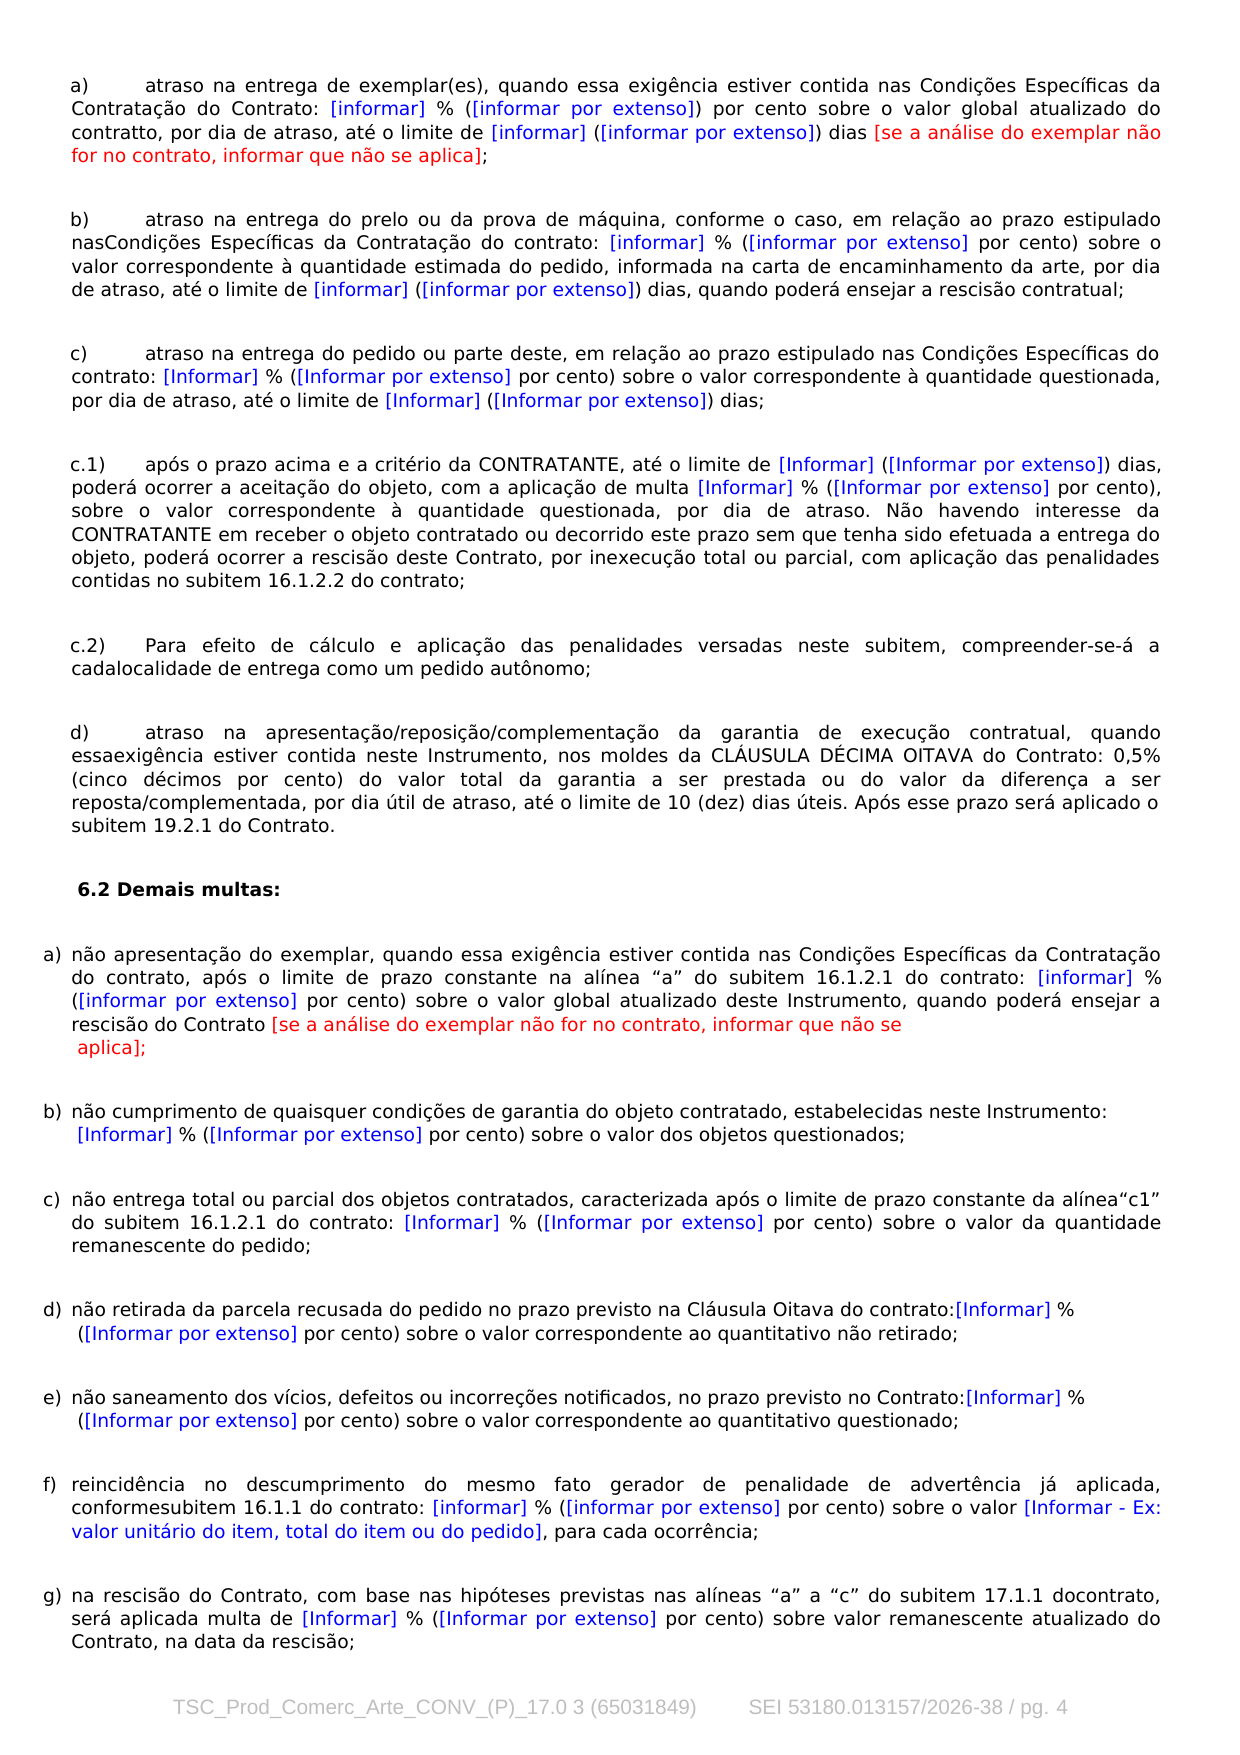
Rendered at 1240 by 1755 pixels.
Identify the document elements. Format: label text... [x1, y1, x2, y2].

list não saneamento dos vícios, defeitos ou incorreções notificados, no prazo previsto no Contrato:[Informar] % [43, 1387, 1162, 1408]
text aplica]; [77, 1037, 1162, 1059]
list na rescisão do Contrato, com base nas hipóteses previstas nas alíneas “a” a “c” do subitem 17.1.1 docontrato, será aplicada multa de [Informar] % ([Informar por extenso] por cento) sobre valor remanescente atualizado do Contrato, na data da rescisão; [43, 1585, 1162, 1653]
list atraso na apresentação/reposição/complementação da garantia de execução contratual, quando essaexigência estiver contida neste Instrumento, nos moldes da CLÁUSULA DÉCIMA OITAVA do Contrato: 0,5% (cinco décimos por cento) do valor total da garantia a ser prestada ou do valor da diferença a ser reposta/complementada, por dia útil de atraso, até o limite de 10 (dez) dias úteis. Após esse prazo será aplicado o subitem 19.2.1 do Contrato. [70, 722, 1162, 837]
list após o prazo acima e a critério da CONTRATANTE, até o limite de [Informar] ([Informar por extenso]) dias, poderá ocorrer a aceitação do objeto, com a aplicação de multa [Informar] % ([Informar por extenso] por cento), sobre o valor correspondente à quantidade questionada, por dia de atraso. Não havendo interesse da CONTRATANTE em receber o objeto contratado ou decorrido este prazo sem que tenha sido efetuada a entrega do objeto, poderá ocorrer a rescisão deste Contrato, por inexecução total ou parcial, com aplicação das penalidades contidas no subitem 16.1.2.2 do contrato; [70, 454, 1162, 592]
list atraso na entrega do pedido ou parte deste, em relação ao prazo estipulado nas Condições Específicas do contrato: [Informar] % ([Informar por extenso] por cento) sobre o valor correspondente à quantidade questionada, por dia de atraso, até o limite de [Informar] ([Informar por extenso]) dias; [70, 343, 1162, 412]
list atraso na entrega de exemplar(es), quando essa exigência estiver contida nas Condições Específicas da Contratação do Contrato: [informar] % ([informar por extenso]) por cento sobre o valor global atualizado do contratto, por dia de atraso, até o limite de [informar] ([informar por extenso]) dias [se a análise do exemplar não for no contrato, informar que não se aplica]; [70, 75, 1162, 167]
list não retirada da parcela recusada do pedido no prazo previsto na Cláusula Oitava do contrato:[Informar] % [43, 1299, 1162, 1321]
list Para efeito de cálculo e aplicação das penalidades versadas neste subitem, compreender-se-á a cadalocalidade de entrega como um pedido autônomo; [70, 634, 1162, 680]
list não cumprimento de quaisquer condições de garantia do objeto contratado, estabelecidas neste Instrumento: [43, 1101, 1162, 1123]
list atraso na entrega do prelo ou da prova de máquina, conforme o caso, em relação ao prazo estipulado nasCondições Específicas da Contratação do contrato: [informar] % ([informar por extenso] por cento) sobre o valor correspondente à quantidade estimada do pedido, informada na carta de encaminhamento da arte, por dia de atraso, até o limite de [informar] ([informar por extenso]) dias, quando poderá ensejar a rescisão contratual; [70, 209, 1162, 301]
list não entrega total ou parcial dos objetos contratados, caracterizada após o limite de prazo constante da alínea“c1” do subitem 16.1.2.1 do contrato: [Informar] % ([Informar por extenso] por cento) sobre o valor da quantidade remanescente do pedido; [43, 1188, 1162, 1257]
text ([Informar por extenso] por cento) sobre o valor correspondente ao quantitativo questionado; [77, 1410, 1162, 1432]
text ([Informar por extenso] por cento) sobre o valor correspondente ao quantitativo não retirado; [77, 1323, 1162, 1344]
list reincidência no descumprimento do mesmo fato gerador de penalidade de advertência já aplicada, conformesubitem 16.1.1 do contrato: [informar] % ([informar por extenso] por cento) sobre o valor [Informar - Ex: valor unitário do item, total do item ou do pedido], para cada ocorrência; [43, 1474, 1162, 1543]
text 6.2 Demais multas: [77, 879, 1168, 901]
list não apresentação do exemplar, quando essa exigência estiver contida nas Condições Específicas da Contratação do contrato, após o limite de prazo constante na alínea “a” do subitem 16.1.2.1 do contrato: [informar] % ([informar por extenso] por cento) sobre o valor global atualizado deste Instrumento, quando poderá ensejar a rescisão do Contrato [se a análise do exemplar não for no contrato, informar que não se [43, 944, 1162, 1036]
text [Informar] % ([Informar por extenso] por cento) sobre o valor dos objetos questionados; [77, 1124, 1162, 1146]
